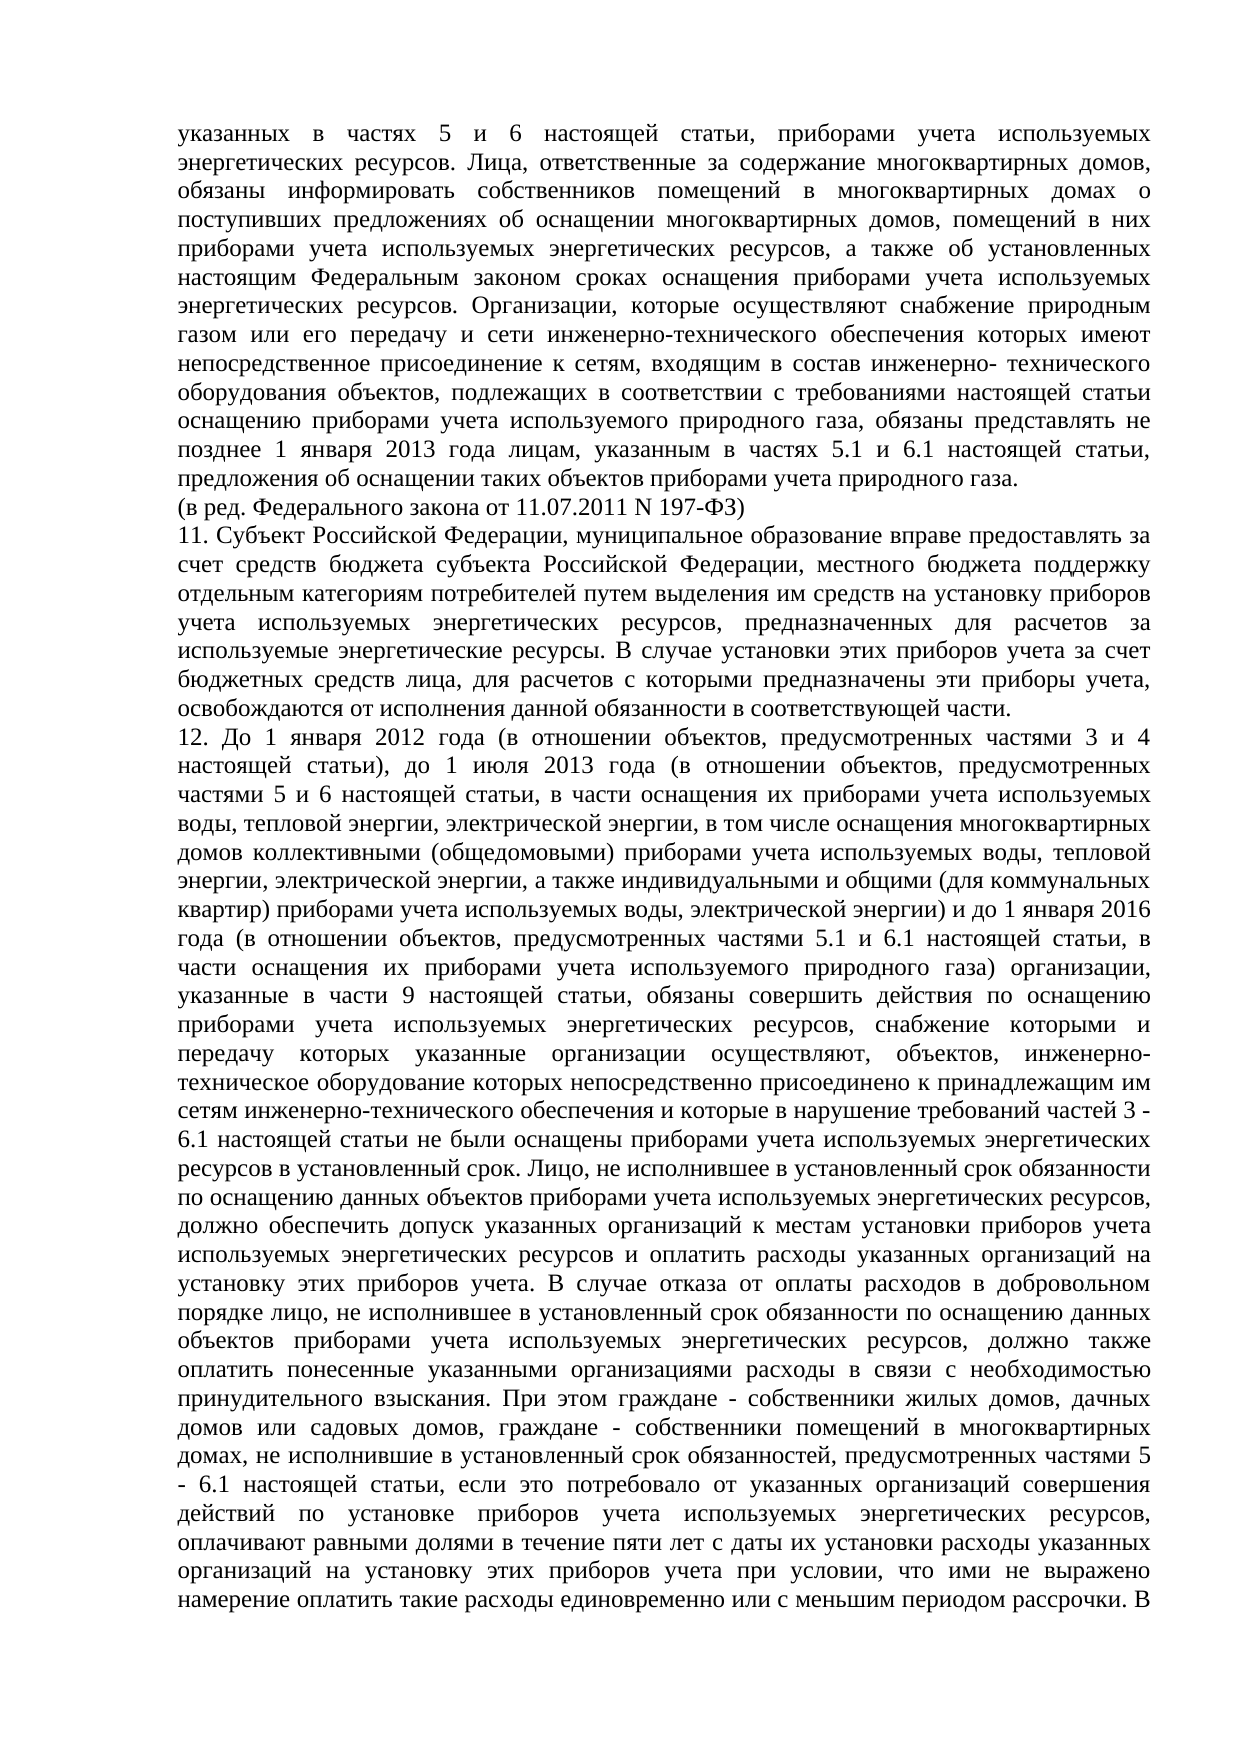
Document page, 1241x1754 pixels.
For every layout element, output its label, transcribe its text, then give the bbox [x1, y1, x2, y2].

text 11. Субъект Российской Федерации, муниципальное образование вправе предоставлять за счет средств бюджета субъекта Российской Федерации, местного бюджета поддержку отдельным категориям потребителей путем выделения им средств на установку приборов учета используемых энергетических ресурсов, предназначенных для расчетов за используемые энергетические ресурсы. В случае установки этих приборов учета за счет бюджетных средств лица, для расчетов с которыми предназначены эти приборы учета, освобождаются от исполнения данной обязанности в соответствующей части. [177, 521, 1152, 722]
text (в ред. Федерального закона от 11.07.2011 N 197-ФЗ) [177, 492, 1152, 521]
text указанных в частях 5 и 6 настоящей статьи, приборами учета используемых энергетических ресурсов. Лица, ответственные за содержание многоквартирных домов, обязаны информировать собственников помещений в многоквартирных домах о поступивших предложениях об оснащении многоквартирных домов, помещений в них приборами учета используемых энергетических ресурсов, а также об установленных настоящим Федеральным законом сроках оснащения приборами учета используемых энергетических ресурсов. Организации, которые осуществляют снабжение природным газом или его передачу и сети инженерно-технического обеспечения которых имеют непосредственное присоединение к сетям, входящим в состав инженерно- технического оборудования объектов, подлежащих в соответствии с требованиями настоящей статьи оснащению приборами учета используемого природного газа, обязаны представлять не позднее 1 января 2013 года лицам, указанным в частях 5.1 и 6.1 настоящей статьи, предложения об оснащении таких объектов приборами учета природного газа. [177, 118, 1152, 492]
text 12. До 1 января 2012 года (в отношении объектов, предусмотренных частями 3 и 4 настоящей статьи), до 1 июля 2013 года (в отношении объектов, предусмотренных частями 5 и 6 настоящей статьи, в части оснащения их приборами учета используемых воды, тепловой энергии, электрической энергии, в том числе оснащения многоквартирных домов коллективными (общедомовыми) приборами учета используемых воды, тепловой энергии, электрической энергии, а также индивидуальными и общими (для коммунальных квартир) приборами учета используемых воды, электрической энергии) и до 1 января 2016 года (в отношении объектов, предусмотренных частями 5.1 и 6.1 настоящей статьи, в части оснащения их приборами учета используемого природного газа) организации, указанные в части 9 настоящей статьи, обязаны совершить действия по оснащению приборами учета используемых энергетических ресурсов, снабжение которыми и передачу которых указанные организации осуществляют, объектов, инженерно-техническое оборудование которых непосредственно присоединено к принадлежащим им сетям инженерно-технического обеспечения и которые в нарушение требований частей 3 - 6.1 настоящей статьи не были оснащены приборами учета используемых энергетических ресурсов в установленный срок. Лицо, не исполнившее в установленный срок обязанности по оснащению данных объектов приборами учета используемых энергетических ресурсов, должно обеспечить допуск указанных организаций к местам установки приборов учета используемых энергетических ресурсов и оплатить расходы указанных организаций на установку этих приборов учета. В случае отказа от оплаты расходов в добровольном порядке лицо, не исполнившее в установленный срок обязанности по оснащению данных объектов приборами учета используемых энергетических ресурсов, должно также оплатить понесенные указанными организациями расходы в связи с необходимостью принудительного взыскания. При этом граждане - собственники жилых домов, дачных домов или садовых домов, граждане - собственники помещений в многоквартирных домах, не исполнившие в установленный срок обязанностей, предусмотренных частями 5 - 6.1 настоящей статьи, если это потребовало от указанных организаций совершения действий по установке приборов учета используемых энергетических ресурсов, оплачивают равными долями в течение пяти лет с даты их установки расходы указанных организаций на установку этих приборов учета при условии, что ими не выражено намерение оплатить такие расходы единовременно или с меньшим периодом рассрочки. В [177, 722, 1152, 1613]
